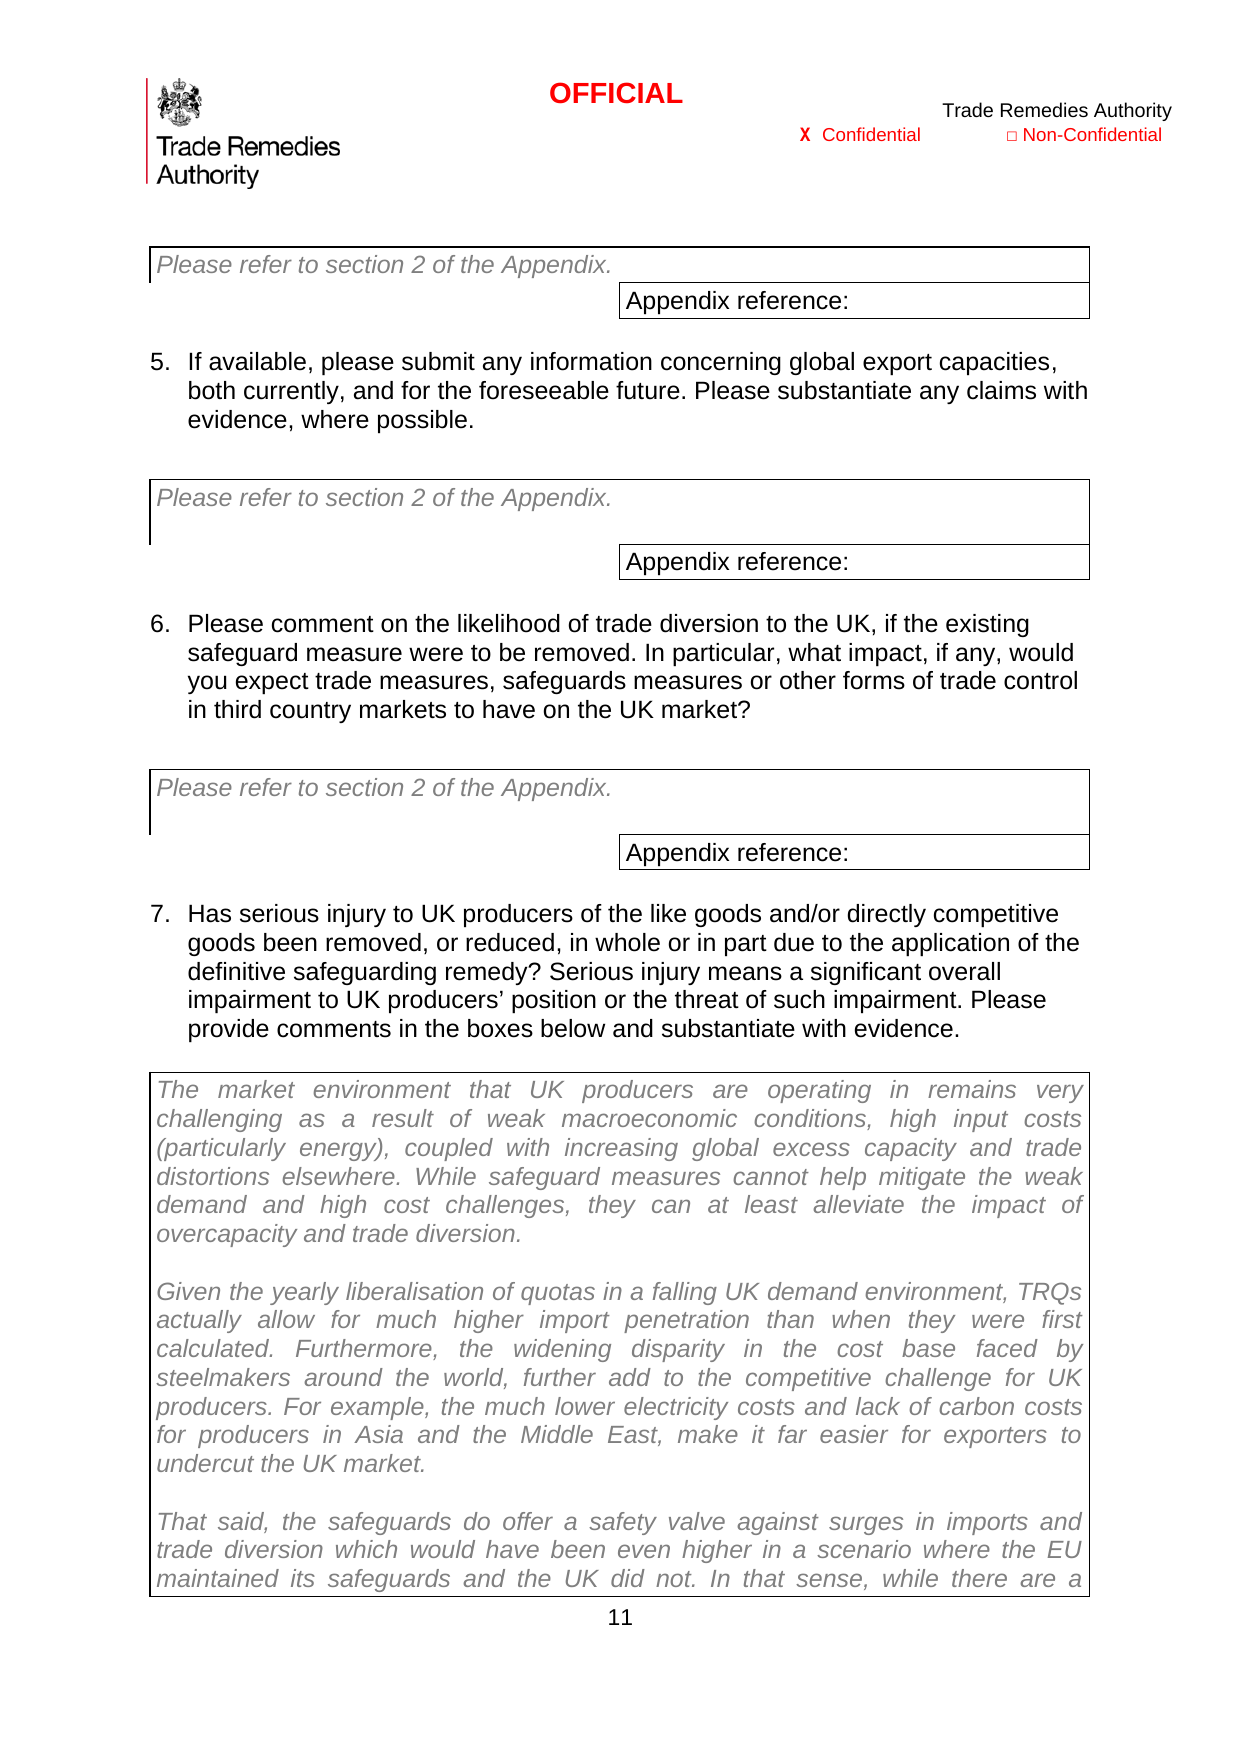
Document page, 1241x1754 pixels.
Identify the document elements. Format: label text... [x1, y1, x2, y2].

table_header Please refer to section 2 of the Appendix. [151, 480, 1089, 543]
table_cell [150, 283, 619, 318]
list Has serious injury to UK producers of the like goods and/or directly competitive goods been removed, or reduced, in whole or in part due to the application of the definitive safeguarding remedy? Serious injury means a significant overall impairment to UK producers’ position or the threat of such impairment. Please provide comments in the boxes below and substantiate with evidence. [150, 899, 1090, 1043]
table_cell [150, 545, 619, 579]
table_cell Appendix reference: [620, 545, 1089, 579]
table_header The market environment that UK producers are operating in remains very challenging as a result of weak macroeconomic conditions, high input costs (particularly energy), coupled with increasing global excess capacity and trade distortions elsewhere. While safeguard measures cannot help mitigate the weak demand and high cost challenges, they can at least alleviate the impact of overcapacity and trade diversion. Given the yearly liberalisation of quotas in a falling UK demand environment, TRQs actually allow for much higher import penetration than when they were first calculated. Furthermore, the widening disparity in the cost base faced by steelmakers around the world, further add to the competitive challenge for UK producers. For example, the much lower electricity costs and lack of carbon costs for producers in Asia and the Middle East, make it far easier for exporters to undercut the UK market. That said, the safeguards do offer a safety valve against surges in imports and trade diversion which would have been even higher in a scenario where the EU maintained its safeguards and the UK did not. In that sense, while there are a [151, 1073, 1089, 1596]
table_cell Appendix reference: [620, 283, 1089, 318]
table_header Please refer to section 2 of the Appendix. [151, 248, 1089, 282]
table_header Please refer to section 2 of the Appendix. [151, 770, 1089, 834]
table_cell Appendix reference: [620, 835, 1089, 869]
table_cell [150, 835, 619, 869]
list If available, please submit any information concerning global export capacities, both currently, and for the foreseeable future. Please substantiate any claims with evidence, where possible. [150, 347, 1090, 434]
list Please comment on the likelihood of trade diversion to the UK, if the existing safeguard measure were to be removed. In particular, what impact, if any, would you expect trade measures, safeguards measures or other forms of trade control in third country markets to have on the UK market? [150, 609, 1090, 724]
